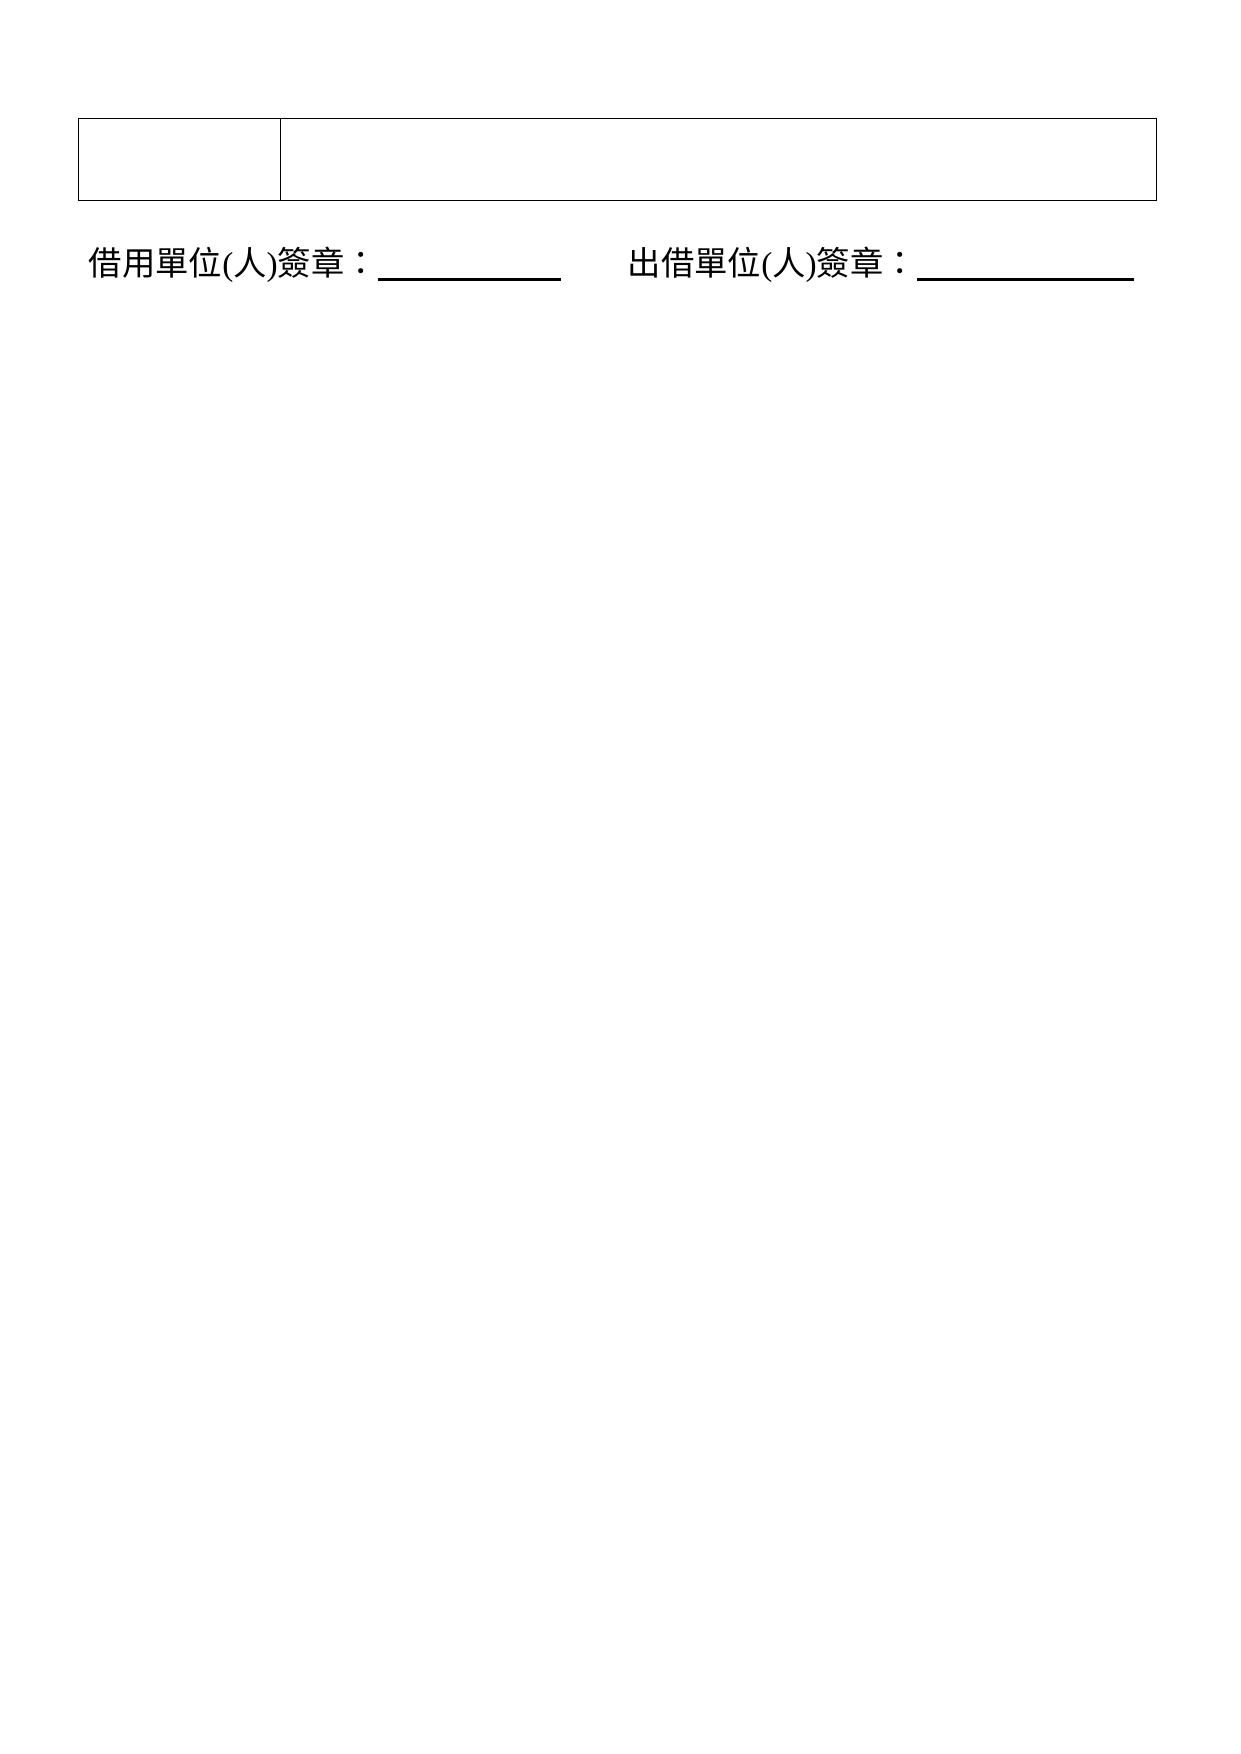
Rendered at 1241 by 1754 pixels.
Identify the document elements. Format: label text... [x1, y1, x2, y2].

table_cell [79, 119, 280, 200]
table_cell [281, 119, 1156, 200]
text 借用單位(人)簽章： 出借單位(人)簽章： [89, 220, 1146, 282]
